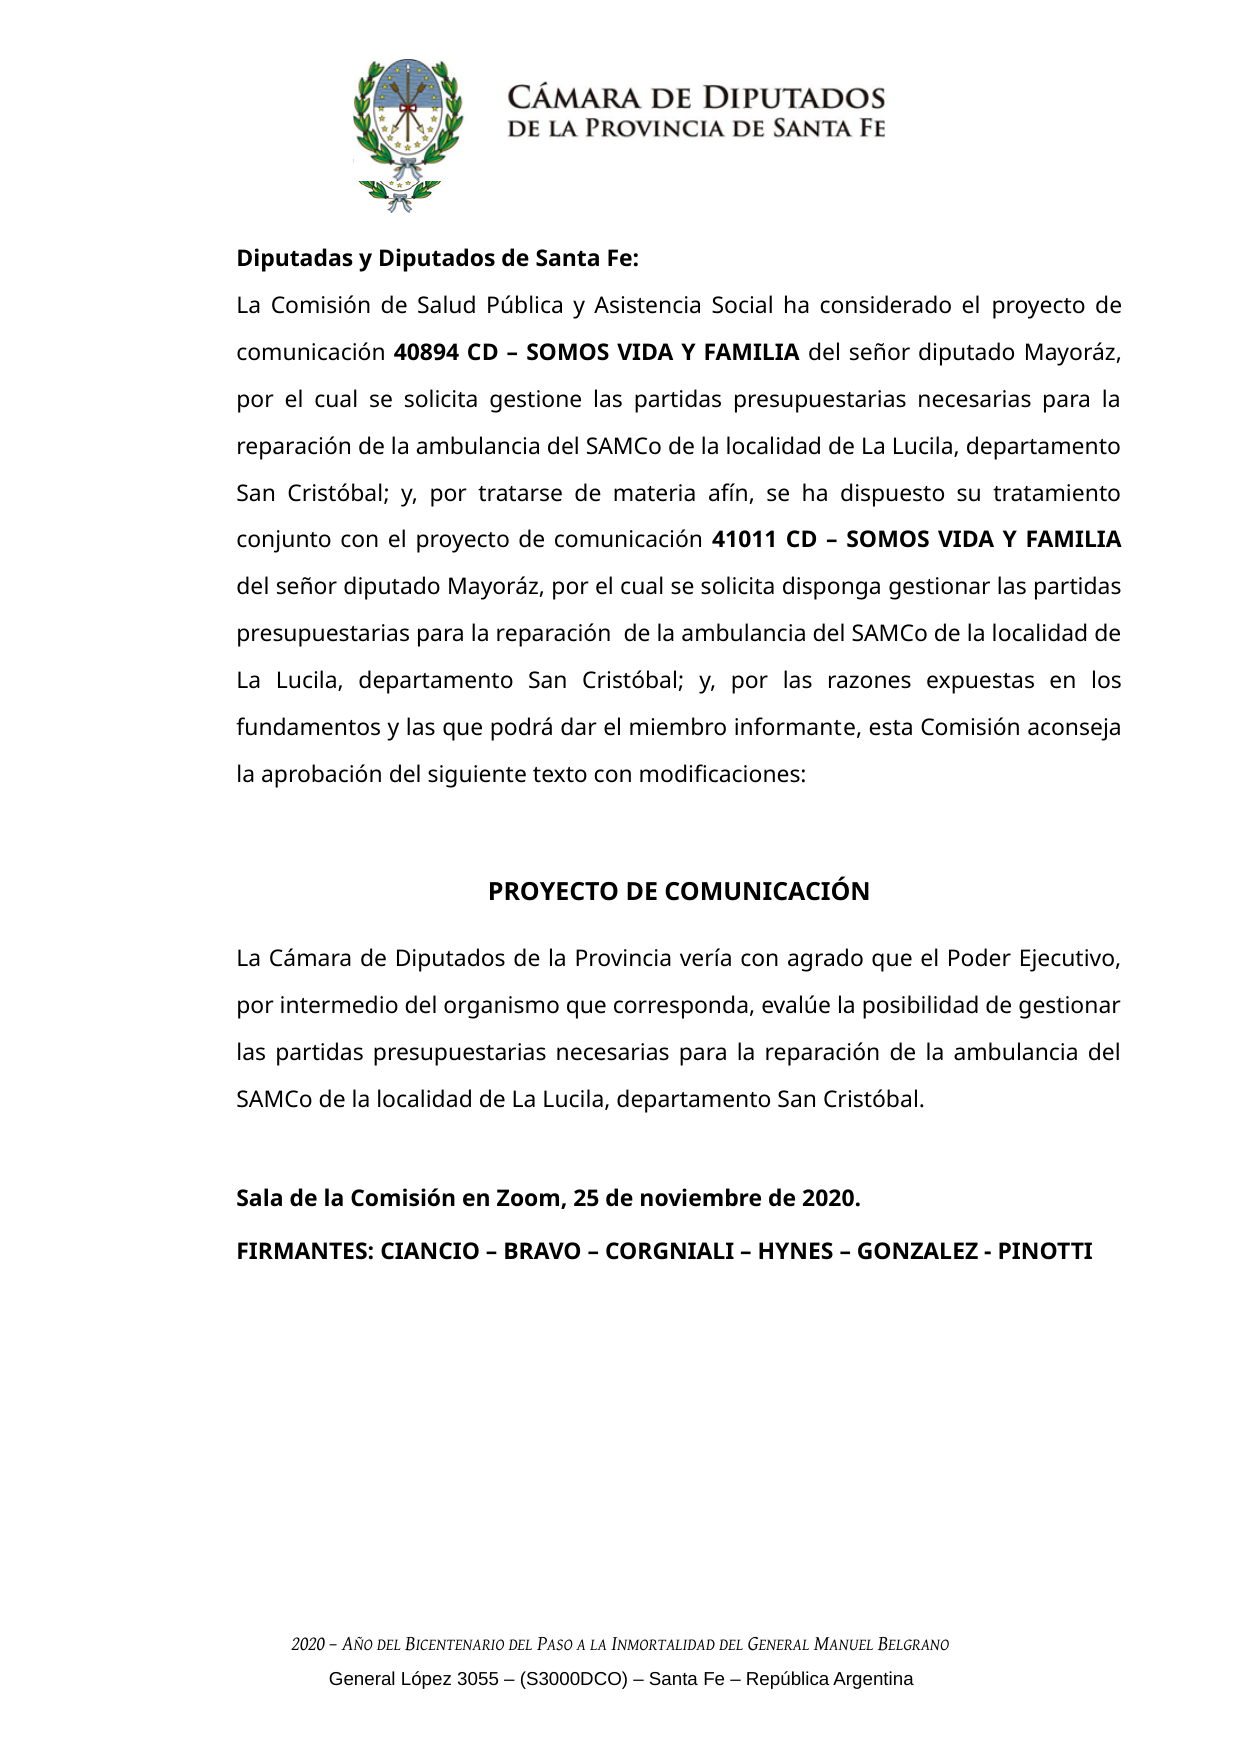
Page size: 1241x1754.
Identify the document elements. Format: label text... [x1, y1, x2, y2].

text FIRMANTES: CIANCIO – BRAVO – CORGNIALI – HYNES – GONZALEZ - PINOTTI [236, 1235, 1122, 1266]
text La Cámara de Diputados de la Provincia vería con agrado que el Poder Ejecutivo, por intermedio del organismo que corresponda, evalúe la posibilidad de gestionar las partidas presupuestarias necesarias para la reparación de la ambulancia del SAMCo de la localidad de La Lucila, departamento San Cristóbal. [236, 942, 1122, 1114]
text PROYECTO DE COMUNICACIÓN [236, 873, 1122, 907]
text La Comisión de Salud Pública y Asistencia Social ha considerado el proyecto de comunicación 40894 CD – SOMOS VIDA Y FAMILIA del señor diputado Mayoráz, por el cual se solicita gestione las partidas presupuestarias necesarias para la reparación de la ambulancia del SAMCo de la localidad de La Lucila, departamento San Cristóbal; y, por tratarse de materia afín, se ha dispuesto su tratamiento conjunto con el proyecto de comunicación 41011 CD – SOMOS VIDA Y FAMILIA del señor diputado Mayoráz, por el cual se solicita disponga gestionar las partidas presupuestarias para la reparación de la ambulancia del SAMCo de la localidad de La Lucila, departamento San Cristóbal; y, por las razones expuestas en los fundamentos y las que podrá dar el miembro informante, esta Comisión aconseja la aprobación del siguiente texto con modificaciones: [236, 289, 1122, 789]
text Diputadas y Diputados de Santa Fe: [236, 242, 1122, 273]
text Sala de la Comisión en Zoom, 25 de noviembre de 2020. [236, 1182, 1122, 1213]
